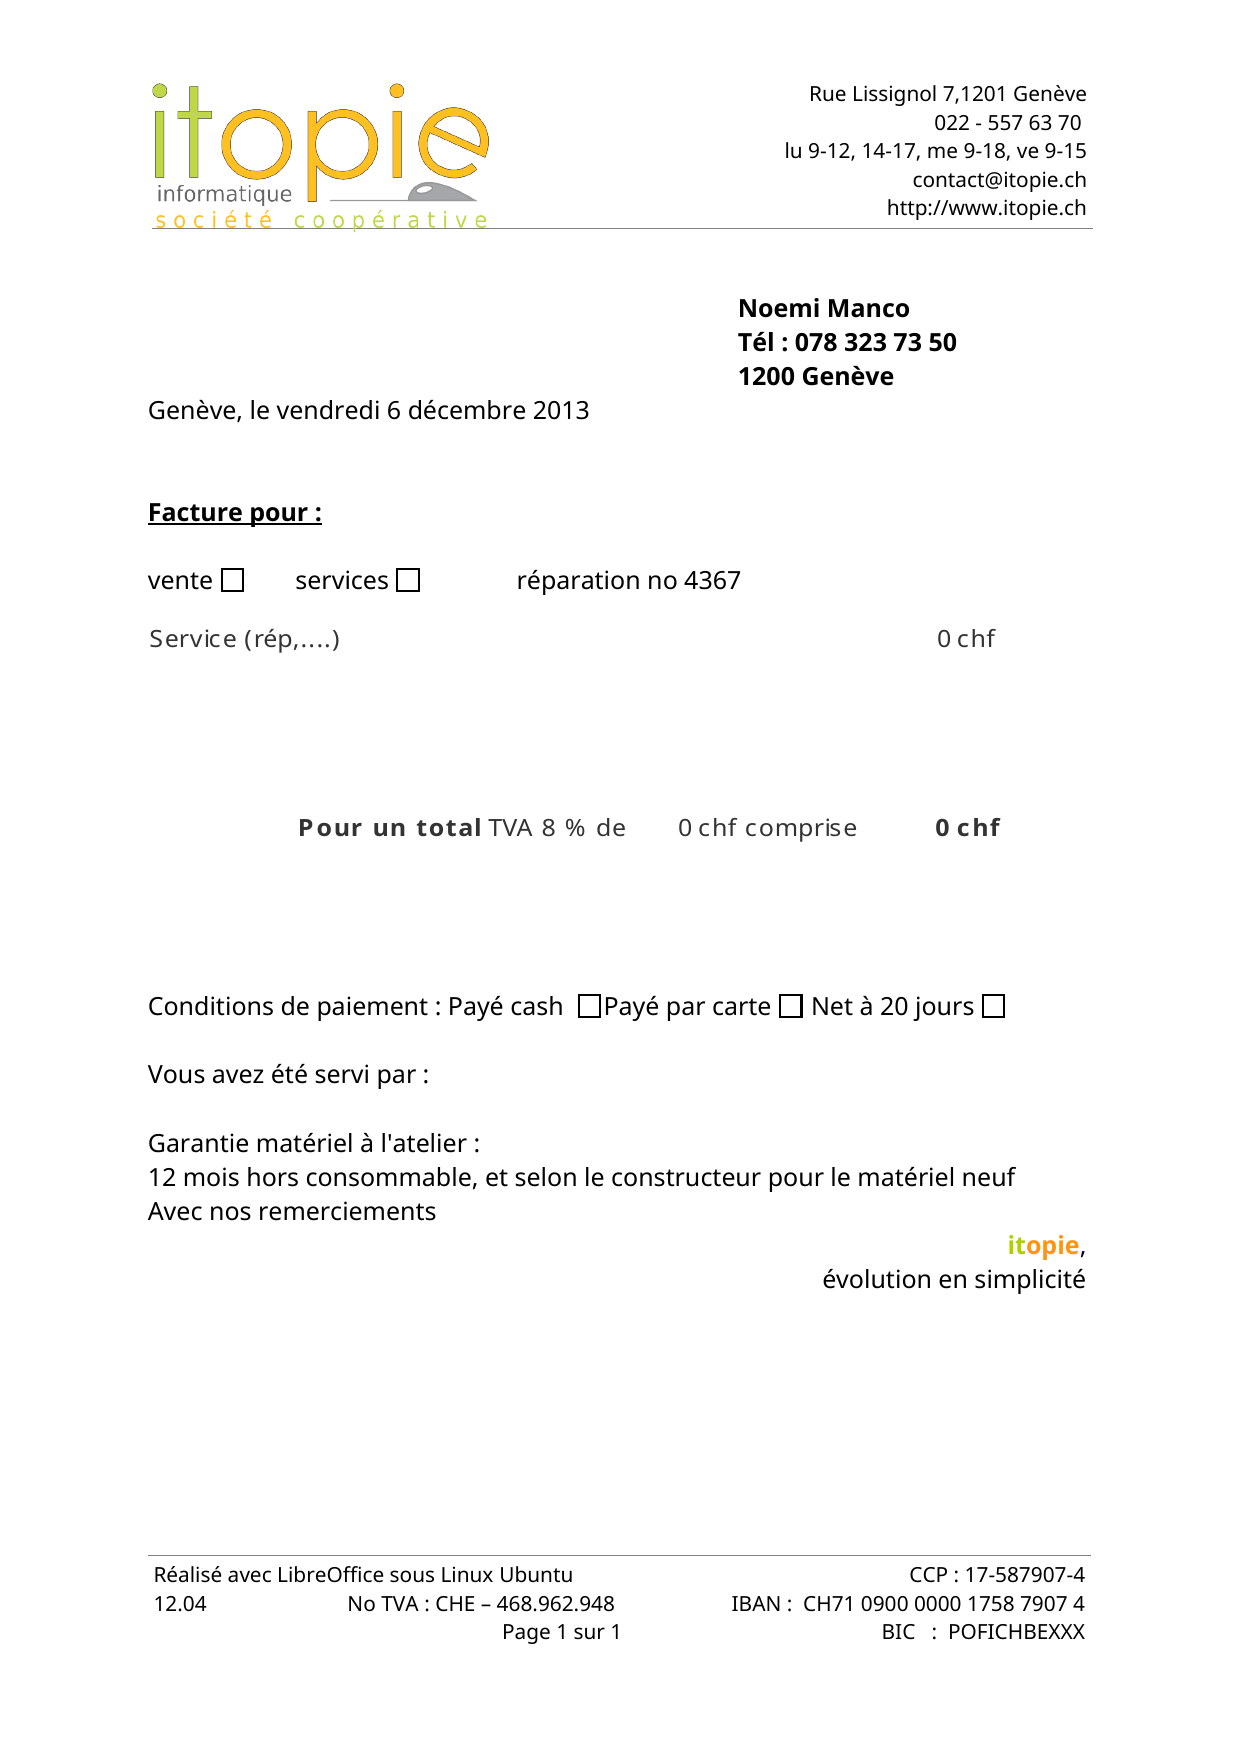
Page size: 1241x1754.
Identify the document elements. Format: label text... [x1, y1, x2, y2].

text vente services réparation no 4367 [148, 563, 1093, 597]
text 1200 Genève [148, 358, 1093, 392]
text Noemi Manco [148, 290, 1093, 324]
text évolution en simplicité [148, 1262, 1093, 1296]
text Avec nos remerciements [148, 1193, 1093, 1227]
text Conditions de paiement : Payé cash Payé par carte Net à 20 jours [148, 989, 1093, 1023]
text itopie, [148, 1227, 1093, 1262]
text 12 mois hors consommable, et selon le constructeur pour le matériel neuf [148, 1159, 1093, 1193]
text Tél : 078 323 73 50 [148, 324, 1093, 358]
text Facture pour : [148, 495, 1093, 529]
picture [138, 72, 500, 244]
text Garantie matériel à l'atelier : [148, 1125, 1093, 1159]
text Genève, le vendredi 6 décembre 2013 [148, 392, 1093, 427]
text Vous avez été servi par : [148, 1057, 1093, 1091]
